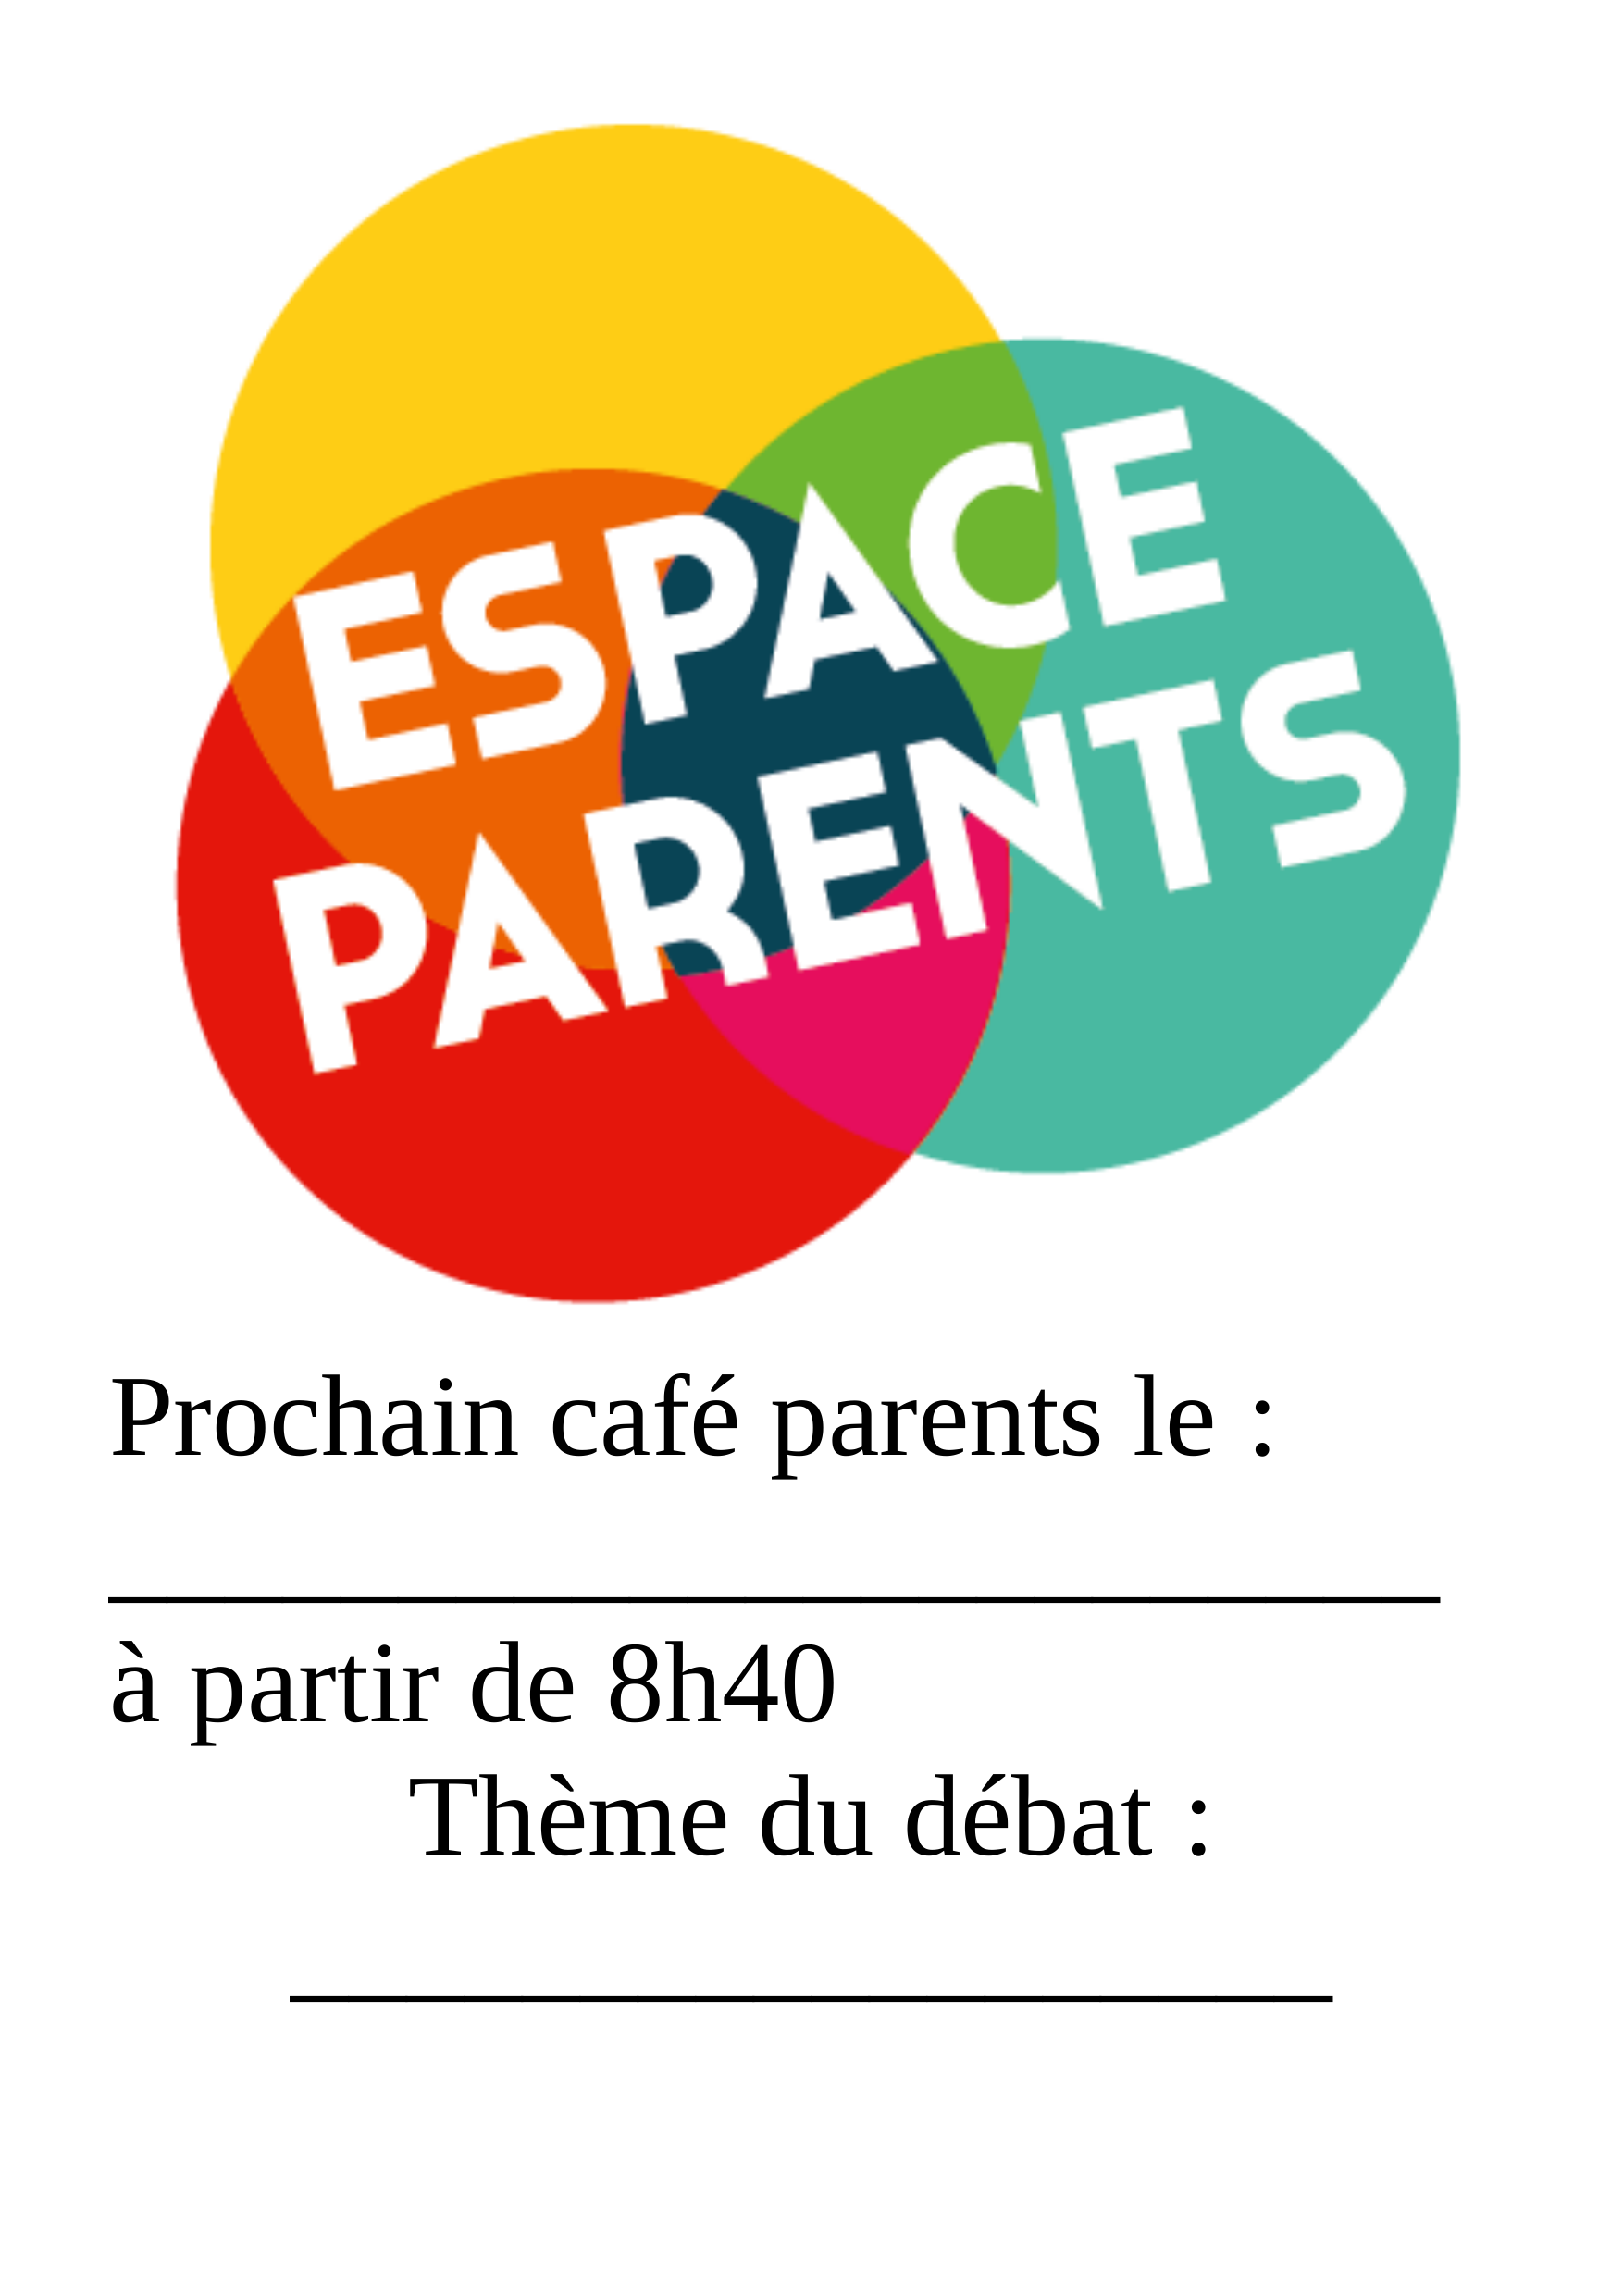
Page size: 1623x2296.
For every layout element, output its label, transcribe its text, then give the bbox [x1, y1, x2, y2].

text _______________________ [109, 1481, 1514, 1614]
text à partir de 8h40 [109, 1614, 1514, 1746]
picture [99, 109, 1524, 1322]
text Thème du débat : __________________ [109, 1746, 1514, 2013]
text Prochain café parents le : [109, 1347, 1514, 1481]
